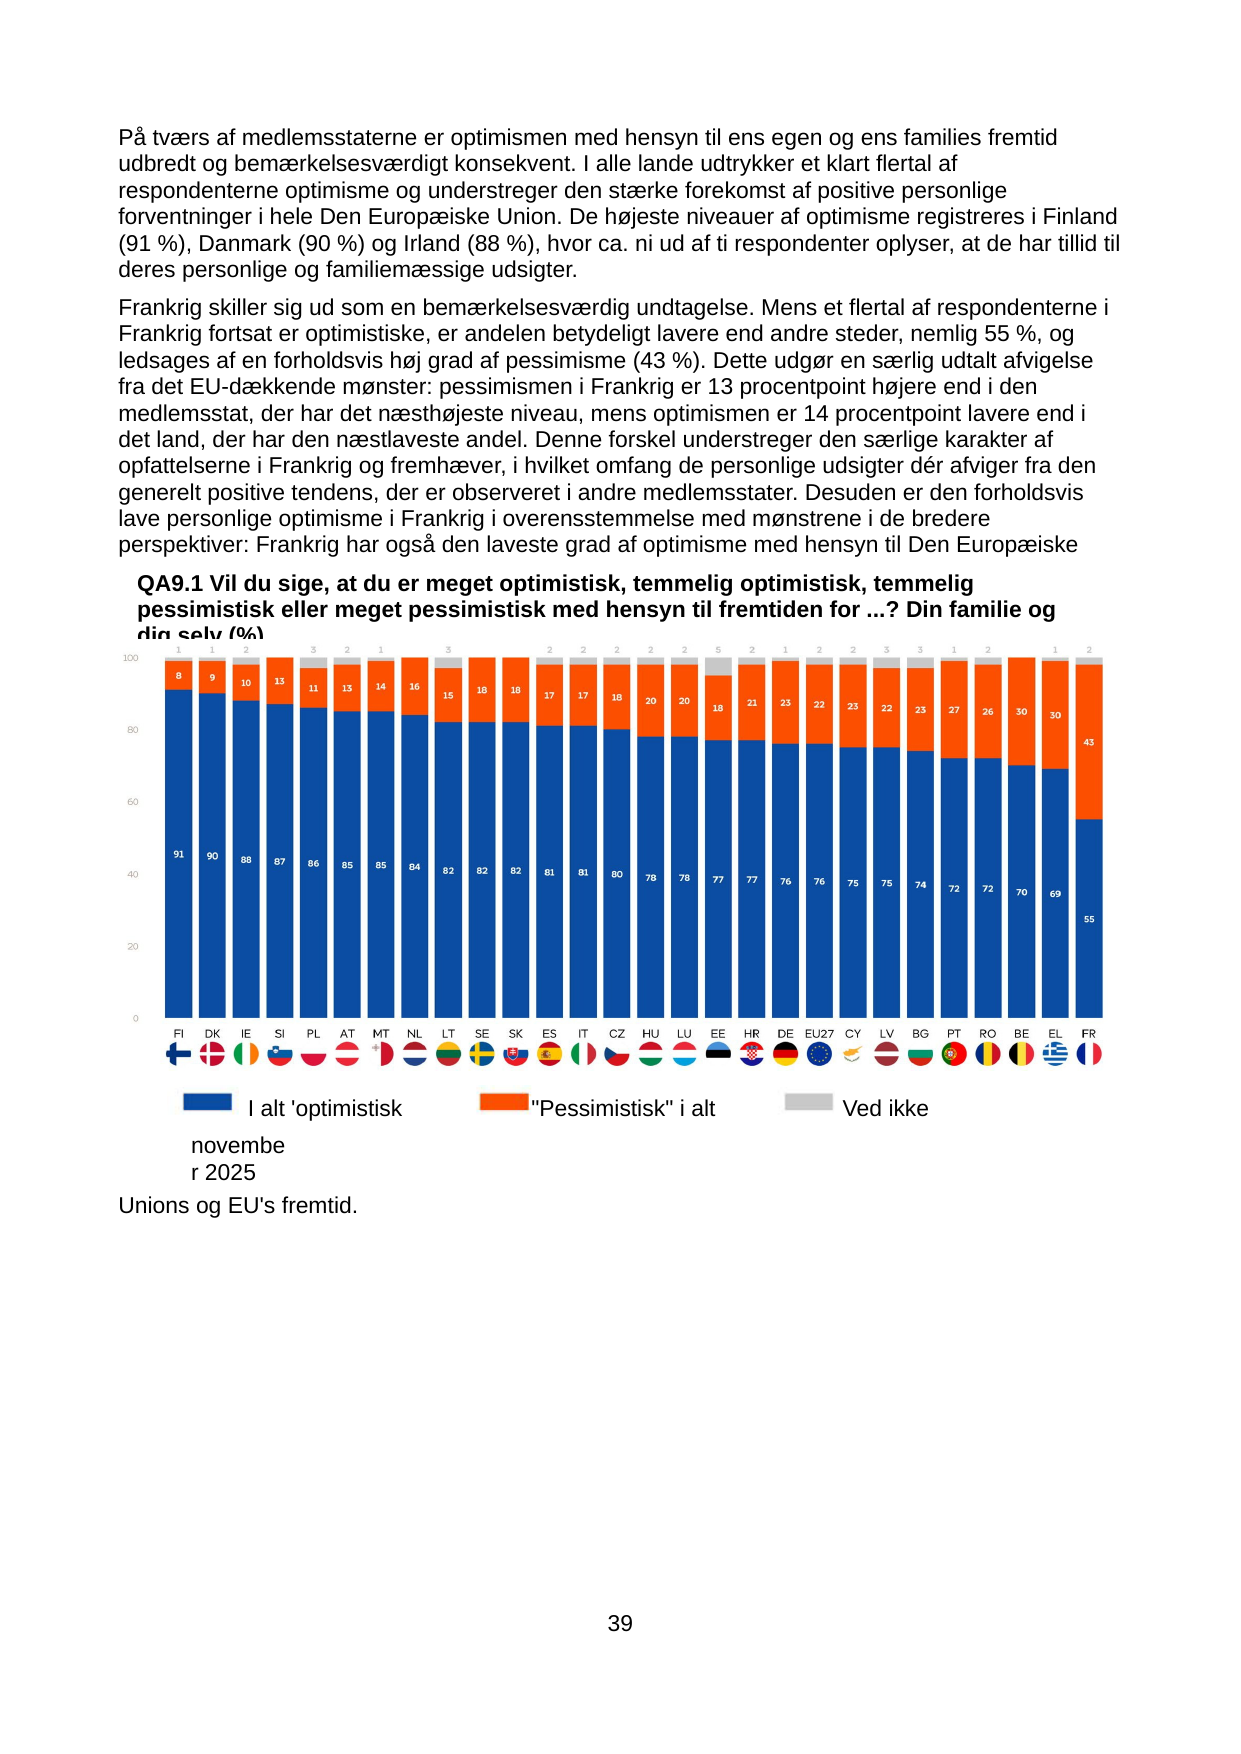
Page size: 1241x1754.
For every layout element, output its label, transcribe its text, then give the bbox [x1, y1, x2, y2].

picture [167, 1085, 835, 1118]
picture [118, 639, 1108, 1071]
text Frankrig skiller sig ud som en bemærkelsesværdig undtagelse. Mens et flertal af respondenterne i Frankrig fortsat er optimistiske, er andelen betydeligt lavere end andre steder, nemlig 55 %, og ledsages af en forholdsvis høj grad af pessimisme (43 %). Dette udgør en særlig udtalt afvigelse fra det EU-dækkende mønster: pessimismen i Frankrig er 13 procentpoint højere end i den medlemsstat, der har det næsthøjeste niveau, mens optimismen er 14 procentpoint lavere end i det land, der har den næstlaveste andel. Denne forskel understreger den særlige karakter af opfattelserne i Frankrig og fremhæver, i hvilket omfang de personlige udsigter dér afviger fra den generelt positive tendens, der er observeret i andre medlemsstater. Desuden er den forholdsvis lave personlige optimisme i Frankrig i overensstemmelse med mønstrene i de bredere perspektiver: Frankrig har også den laveste grad af optimisme med hensyn til Den Europæiske Unions og EU's fremtid. [118, 294, 1122, 1219]
text På tværs af medlemsstaterne er optimismen med hensyn til ens egen og ens families fremtid udbredt og bemærkelsesværdigt konsekvent. I alle lande udtrykker et klart flertal af respondenterne optimisme og understreger den stærke forekomst af positive personlige forventninger i hele Den Europæiske Union. De højeste niveauer af optimisme registreres i Finland (91 %), Danmark (90 %) og Irland (88 %), hvor ca. ni ud af ti respondenter oplyser, at de har tillid til deres personlige og familiemæssige udsigter. [118, 124, 1122, 282]
